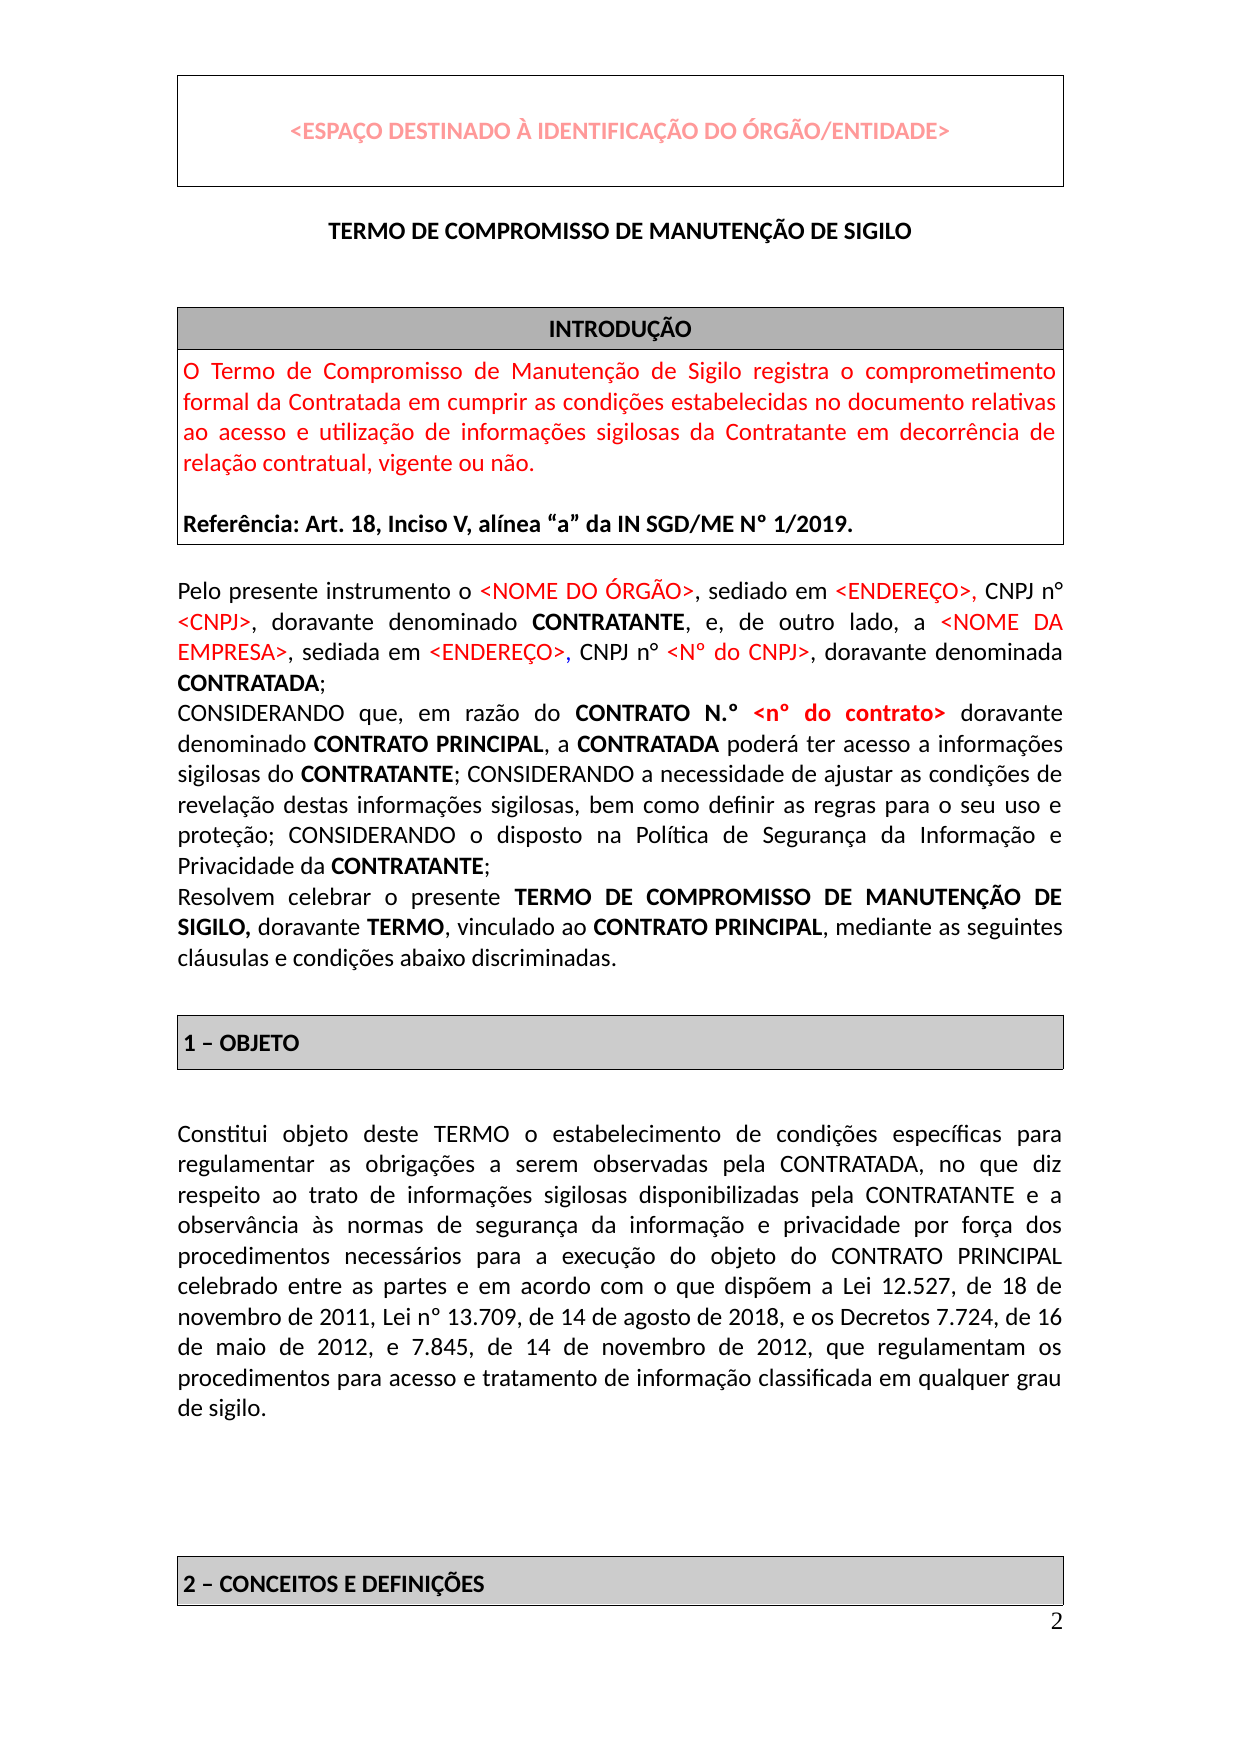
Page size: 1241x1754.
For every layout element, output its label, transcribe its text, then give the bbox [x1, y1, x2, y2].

text Resolvem celebrar o presente TERMO DE COMPROMISSO DE MANUTENÇÃO DE SIGILO, doravante TERMO, vinculado ao CONTRATO PRINCIPAL, mediante as seguintes cláusulas e condições abaixo discriminadas. [177, 881, 1063, 972]
table_header 2 – CONCEITOS E DEFINIÇÕES [178, 1557, 1063, 1604]
table_cell O Termo de Compromisso de Manutenção de Sigilo registra o comprometimento formal da Contratada em cumprir as condições estabelecidas no documento relativas ao acesso e utilização de informações sigilosas da Contratante em decorrência de relação contratual, vigente ou não. Referência: Art. 18, Inciso V, alínea “a” da IN SGD/ME Nº 1/2019. [178, 350, 1063, 544]
table_header INTRODUÇÃO [178, 308, 1063, 349]
text Constitui objeto deste TERMO o estabelecimento de condições específicas para regulamentar as obrigações a serem observadas pela CONTRATADA, no que diz respeito ao trato de informações sigilosas disponibilizadas pela CONTRATANTE e a observância às normas de segurança da informação e privacidade por força dos procedimentos necessários para a execução do objeto do CONTRATO PRINCIPAL celebrado entre as partes e em acordo com o que dispõem a Lei 12.527, de 18 de novembro de 2011, Lei nº 13.709, de 14 de agosto de 2018, e os Decretos 7.724, de 16 de maio de 2012, e 7.845, de 14 de novembro de 2012, que regulamentam os procedimentos para acesso e tratamento de informação classificada em qualquer grau de sigilo. [177, 1118, 1063, 1423]
text Pelo presente instrumento o <NOME DO ÓRGÃO>, sediado em <ENDEREÇO>, CNPJ n° <CNPJ>, doravante denominado CONTRATANTE, e, de outro lado, a <NOME DA EMPRESA>, sediada em <ENDEREÇO>, CNPJ n° <Nº do CNPJ>, doravante denominada CONTRATADA; [177, 575, 1063, 697]
text CONSIDERANDO que, em razão do CONTRATO N.º <nº do contrato> doravante denominado CONTRATO PRINCIPAL, a CONTRATADA poderá ter acesso a informações sigilosas do CONTRATANTE; CONSIDERANDO a necessidade de ajustar as condições de revelação destas informações sigilosas, bem como definir as regras para o seu uso e proteção; CONSIDERANDO o disposto na Política de Segurança da Informação e Privacidade da CONTRATANTE; [177, 697, 1063, 881]
text TERMO DE COMPROMISSO DE MANUTENÇÃO DE SIGILO [177, 215, 1063, 246]
table_header 1 – OBJETO [178, 1016, 1063, 1069]
